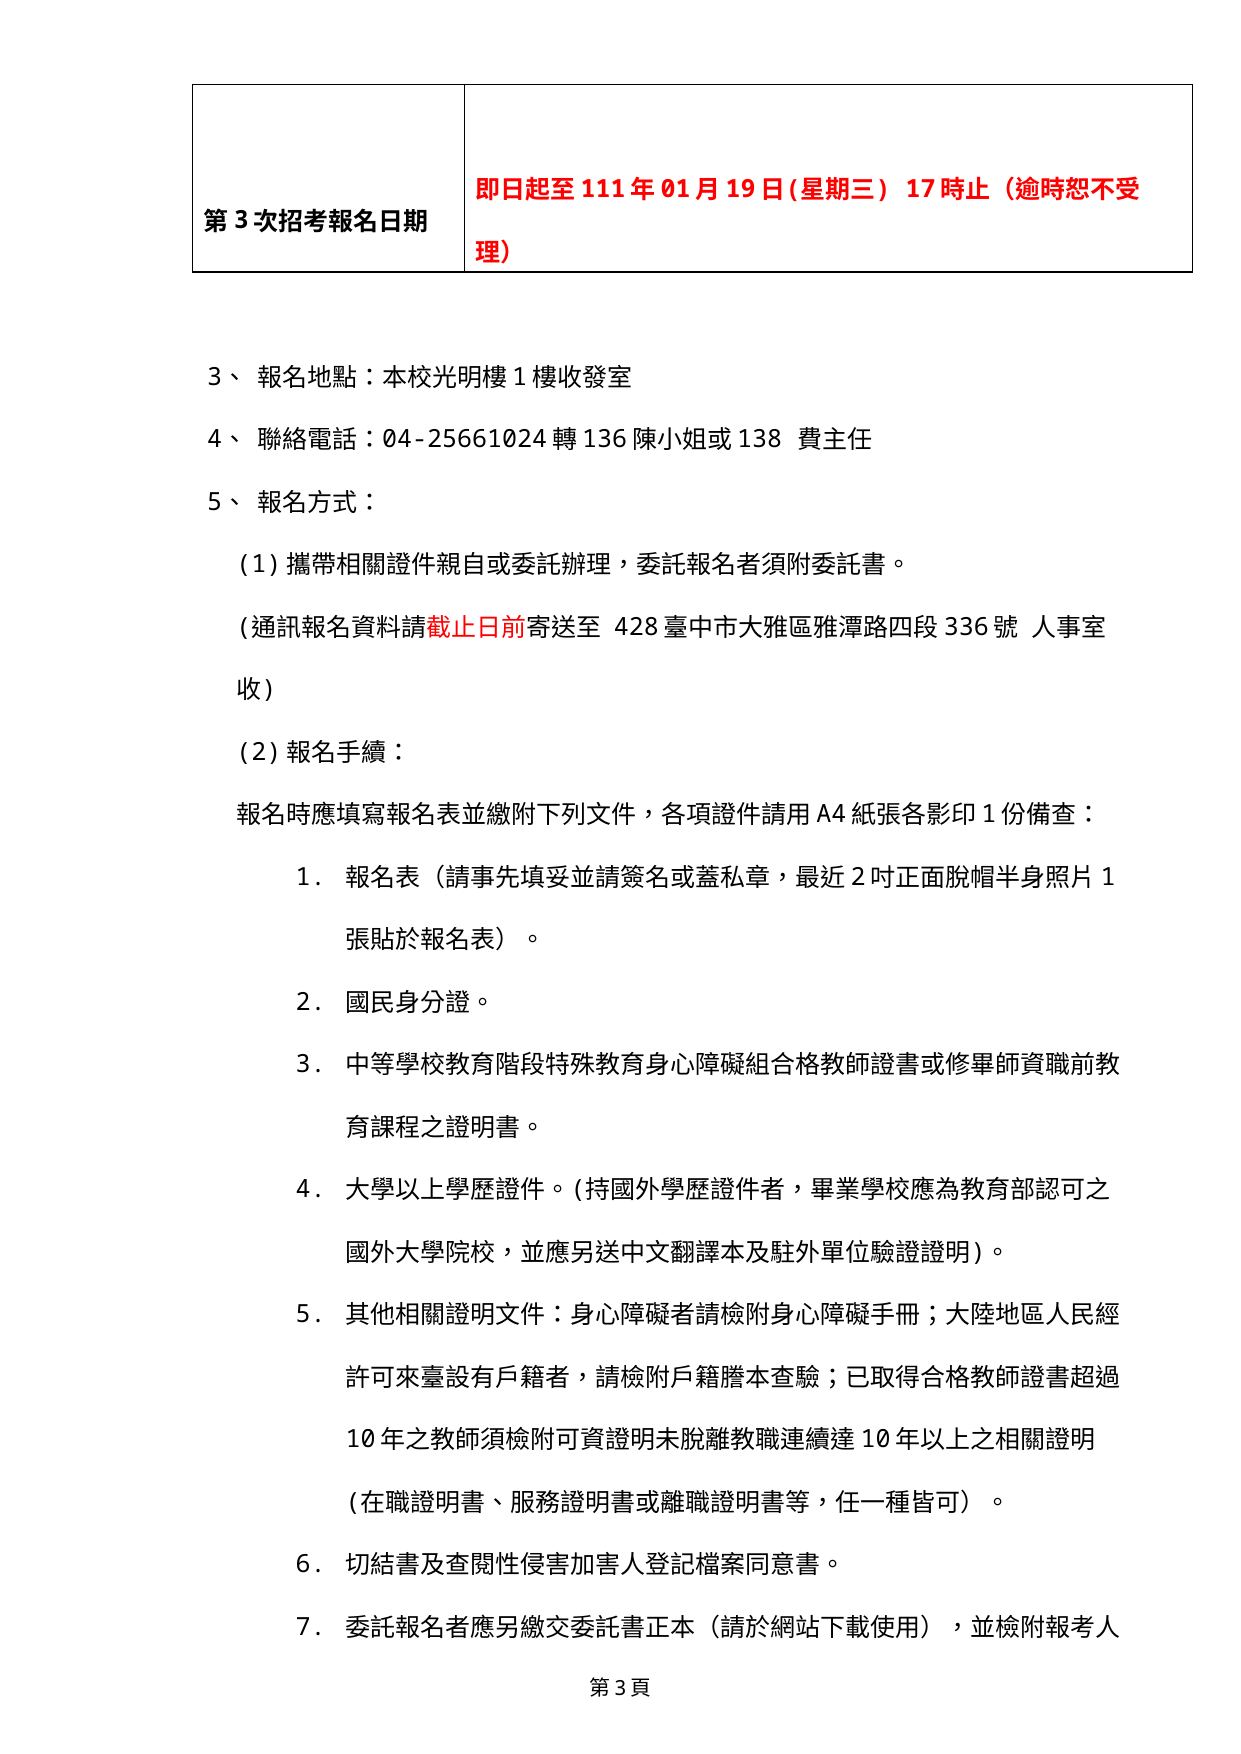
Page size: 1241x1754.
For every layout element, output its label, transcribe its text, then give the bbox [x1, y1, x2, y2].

text 報名時應填寫報名表並繳附下列文件，各項證件請用A4紙張各影印1份備查： [236, 771, 1122, 834]
list 切結書及查閱性侵害加害人登記檔案同意書。 [295, 1521, 1122, 1584]
list 報名表（請事先填妥並請簽名或蓋私章，最近2吋正面脫帽半身照片1張貼於報名表）。 [295, 834, 1122, 959]
list 其他相關證明文件：身心障礙者請檢附身心障礙手冊；大陸地區人民經許可來臺設有戶籍者，請檢附戶籍謄本查驗；已取得合格教師證書超過10年之教師須檢附可資證明未脫離教職連續達10年以上之相關證明(在職證明書、服務證明書或離職證明書等，任一種皆可）。 [295, 1271, 1122, 1521]
list 中等學校教育階段特殊教育身心障礙組合格教師證書或修畢師資職前教育課程之證明書。 [295, 1021, 1122, 1146]
list 聯絡電話：04-25661024轉136陳小姐或138 費主任 [207, 396, 1122, 459]
list 攜帶相關證件親自或委託辦理，委託報名者須附委託書。 [236, 521, 1122, 584]
table_cell 第3次招考報名日期 [193, 85, 464, 271]
list 大學以上學歷證件。(持國外學歷證件者，畢業學校應為教育部認可之國外大學院校，並應另送中文翻譯本及駐外單位驗證證明)。 [295, 1146, 1122, 1271]
list 委託報名者應另繳交委託書正本（請於網站下載使用），並檢附報考人 [295, 1584, 1122, 1646]
text (通訊報名資料請截止日前寄送至 428臺中市大雅區雅潭路四段336號 人事室收) [236, 584, 1122, 709]
list 報名地點：本校光明樓1樓收發室 [207, 334, 1122, 396]
list 報名方式： [207, 459, 1122, 521]
table_cell 即日起至111年01月19日(星期三) 17時止（逾時恕不受理） [465, 85, 1192, 271]
list 報名手續： [236, 709, 1122, 771]
list 國民身分證。 [295, 959, 1122, 1021]
